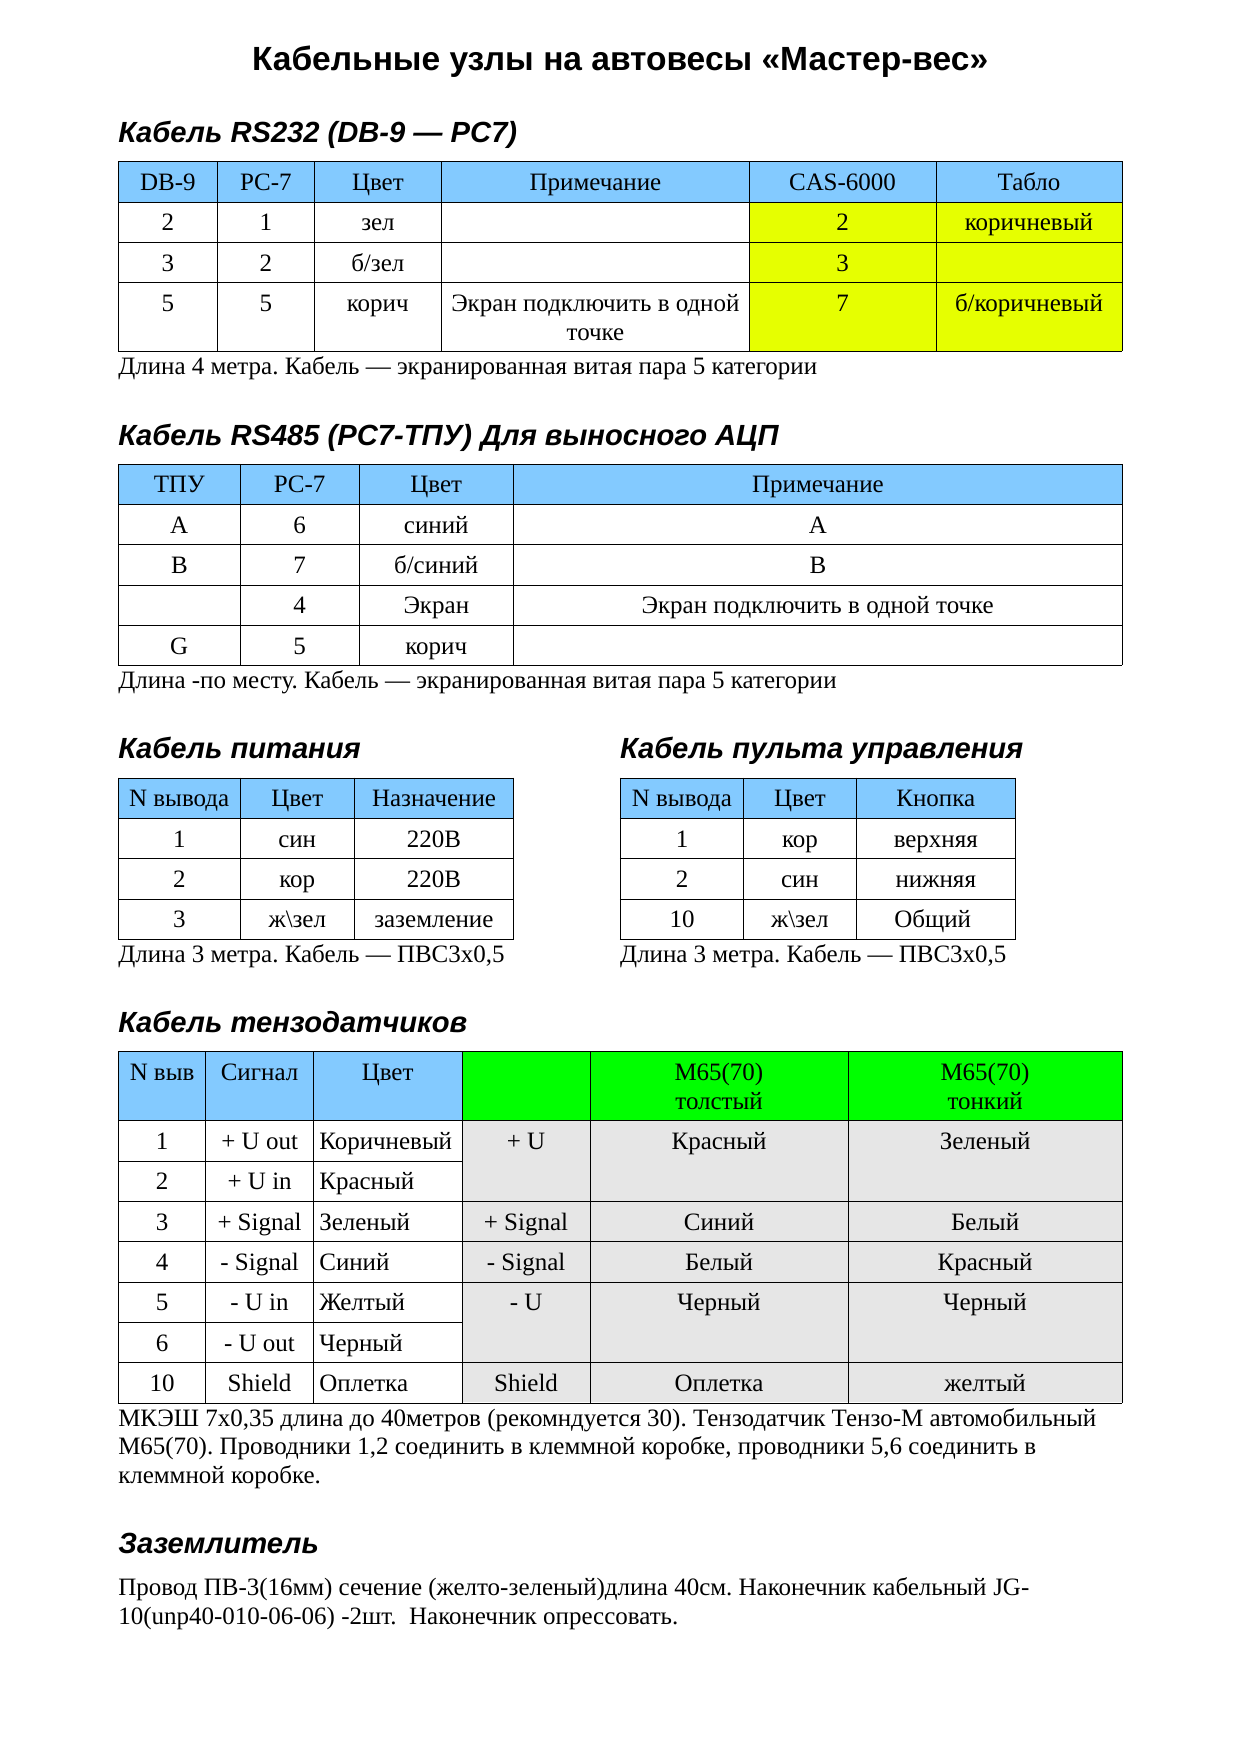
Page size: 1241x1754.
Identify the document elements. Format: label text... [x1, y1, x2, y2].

table_cell 2 [621, 859, 743, 898]
table_header Цвет [315, 162, 441, 202]
table_cell 7 [750, 283, 936, 351]
table_cell 6 [119, 1323, 205, 1362]
table_cell A [119, 505, 240, 544]
table_header Цвет [744, 779, 856, 818]
table_cell + Signal [206, 1202, 313, 1241]
table_cell корич [315, 283, 441, 351]
text Длина 3 метра. Кабель — ПВС3х0,5 [620, 939, 1122, 968]
table_cell Общий [857, 900, 1015, 939]
table_cell син [744, 859, 856, 898]
table_cell [119, 586, 240, 625]
table_cell Белый [591, 1242, 848, 1282]
table_cell син [241, 819, 354, 858]
table_header РС-7 [218, 162, 314, 202]
table_header Цвет [314, 1052, 462, 1120]
table_cell 3 [119, 1202, 205, 1241]
table_cell Синий [591, 1202, 848, 1241]
table_cell 220В [355, 859, 513, 898]
subtitle Кабель питания [118, 732, 620, 765]
table_cell Экран подключить в одной точке [442, 283, 749, 351]
table_cell Зеленый [849, 1121, 1122, 1201]
table_cell Черный [314, 1323, 462, 1362]
table_header N выв [119, 1052, 205, 1120]
table_cell Экран подключить в одной точке [514, 586, 1122, 625]
table_cell 5 [241, 626, 359, 665]
table_header М65(70) толстый [591, 1052, 848, 1120]
table_cell б/зел [315, 243, 441, 282]
table_header Цвет [241, 779, 354, 818]
table_cell Синий [314, 1242, 462, 1282]
table_header РС-7 [241, 465, 359, 504]
table_header Примечание [442, 162, 749, 202]
table_cell Красный [849, 1242, 1122, 1282]
table_cell Красный [591, 1121, 848, 1201]
table_cell нижняя [857, 859, 1015, 898]
table_cell + U in [206, 1162, 313, 1201]
table_header Кнопка [857, 779, 1015, 818]
table_cell Shield [206, 1363, 313, 1402]
table_header Табло [937, 162, 1122, 202]
table_cell 5 [218, 283, 314, 351]
table_cell коричневый [937, 203, 1122, 242]
table_cell 2 [750, 203, 936, 242]
table_cell 10 [621, 900, 743, 939]
text Длина 3 метра. Кабель — ПВС3х0,5 [118, 939, 620, 968]
subtitle Кабель RS485 (РС7-ТПУ) Для выносного АЦП [118, 418, 1122, 451]
table_cell Оплетка [314, 1363, 462, 1402]
table_cell синий [360, 505, 513, 544]
table_cell [937, 243, 1122, 282]
table_cell G [119, 626, 240, 665]
table_cell - Signal [206, 1242, 313, 1282]
table_header DB-9 [119, 162, 217, 202]
table_header Цвет [360, 465, 513, 504]
table_cell 2 [119, 859, 240, 898]
table_cell + U [463, 1121, 590, 1201]
table_cell 220В [355, 819, 513, 858]
table_cell - U in [206, 1283, 313, 1322]
table_cell Коричневый [314, 1121, 462, 1161]
table_cell корич [360, 626, 513, 665]
table_cell 6 [241, 505, 359, 544]
table_header CAS-6000 [750, 162, 936, 202]
table_cell зел [315, 203, 441, 242]
table_cell 4 [241, 586, 359, 625]
text МКЭШ 7х0,35 длина до 40метров (рекомндуется 30). Тензодатчик Тензо-М автомобильный М65(70). Проводники 1,2 соединить в клеммной коробке, проводники 5,6 соединить в клеммной коробке. [118, 1404, 1122, 1489]
table_cell 5 [119, 1283, 205, 1322]
table_cell 5 [119, 283, 217, 351]
table_cell [442, 203, 749, 242]
table_cell - Signal [463, 1242, 590, 1282]
table_header N вывода [119, 779, 240, 818]
table_header Примечание [514, 465, 1122, 504]
table_cell + U out [206, 1121, 313, 1161]
table_header Сигнал [206, 1052, 313, 1120]
table_cell А [514, 505, 1122, 544]
subtitle Заземлитель [118, 1526, 1122, 1560]
table_cell Черный [849, 1283, 1122, 1362]
table_cell Shield [463, 1363, 590, 1402]
table_cell б/синий [360, 545, 513, 584]
table_header N вывода [621, 779, 743, 818]
table_cell - U out [206, 1323, 313, 1362]
text Длина -по месту. Кабель — экранированная витая пара 5 категории [118, 666, 1122, 694]
table_cell желтый [849, 1363, 1122, 1402]
table_cell б/коричневый [937, 283, 1122, 351]
table_cell кор [744, 819, 856, 858]
table_cell 1 [119, 1121, 205, 1161]
text Длина 4 метра. Кабель — экранированная витая пара 5 категории [118, 352, 1122, 380]
table_cell Желтый [314, 1283, 462, 1322]
table_header ТПУ [119, 465, 240, 504]
table_cell 2 [119, 1162, 205, 1201]
table_cell Черный [591, 1283, 848, 1362]
table_cell 3 [750, 243, 936, 282]
table_cell B [514, 545, 1122, 584]
table_cell B [119, 545, 240, 584]
table_cell 3 [119, 900, 240, 939]
table_cell ж\зел [241, 900, 354, 939]
table_cell Зеленый [314, 1202, 462, 1241]
table_cell Белый [849, 1202, 1122, 1241]
table_cell ж\зел [744, 900, 856, 939]
table_cell Красный [314, 1162, 462, 1201]
subtitle Кабель пульта управления [620, 732, 1122, 765]
table_cell 10 [119, 1363, 205, 1402]
table_cell [514, 626, 1122, 665]
table_cell 1 [218, 203, 314, 242]
table_header [463, 1052, 590, 1120]
table_header М65(70) тонкий [849, 1052, 1122, 1120]
text Провод ПВ-3(16мм) сечение (желто-зеленый)длина 40см. Наконечник кабельный JG-10(unp40-010-06-06) -2шт. Наконечник опрессовать. [118, 1572, 1122, 1630]
table_cell [442, 243, 749, 282]
table_cell Оплетка [591, 1363, 848, 1402]
subtitle Кабельные узлы на автовесы «Мастер-вес» [118, 39, 1122, 78]
table_cell + Signal [463, 1202, 590, 1241]
table_cell кор [241, 859, 354, 898]
table_cell 3 [119, 243, 217, 282]
table_header Назначение [355, 779, 513, 818]
table_cell заземление [355, 900, 513, 939]
table_cell верхняя [857, 819, 1015, 858]
subtitle Кабель тензодатчиков [118, 1005, 1122, 1039]
table_cell 2 [119, 203, 217, 242]
table_cell 2 [218, 243, 314, 282]
table_cell 4 [119, 1242, 205, 1282]
table_cell Экран [360, 586, 513, 625]
table_cell - U [463, 1283, 590, 1362]
table_cell 7 [241, 545, 359, 584]
subtitle Кабель RS232 (DB-9 — РС7) [118, 115, 1122, 149]
table_cell 1 [621, 819, 743, 858]
table_cell 1 [119, 819, 240, 858]
